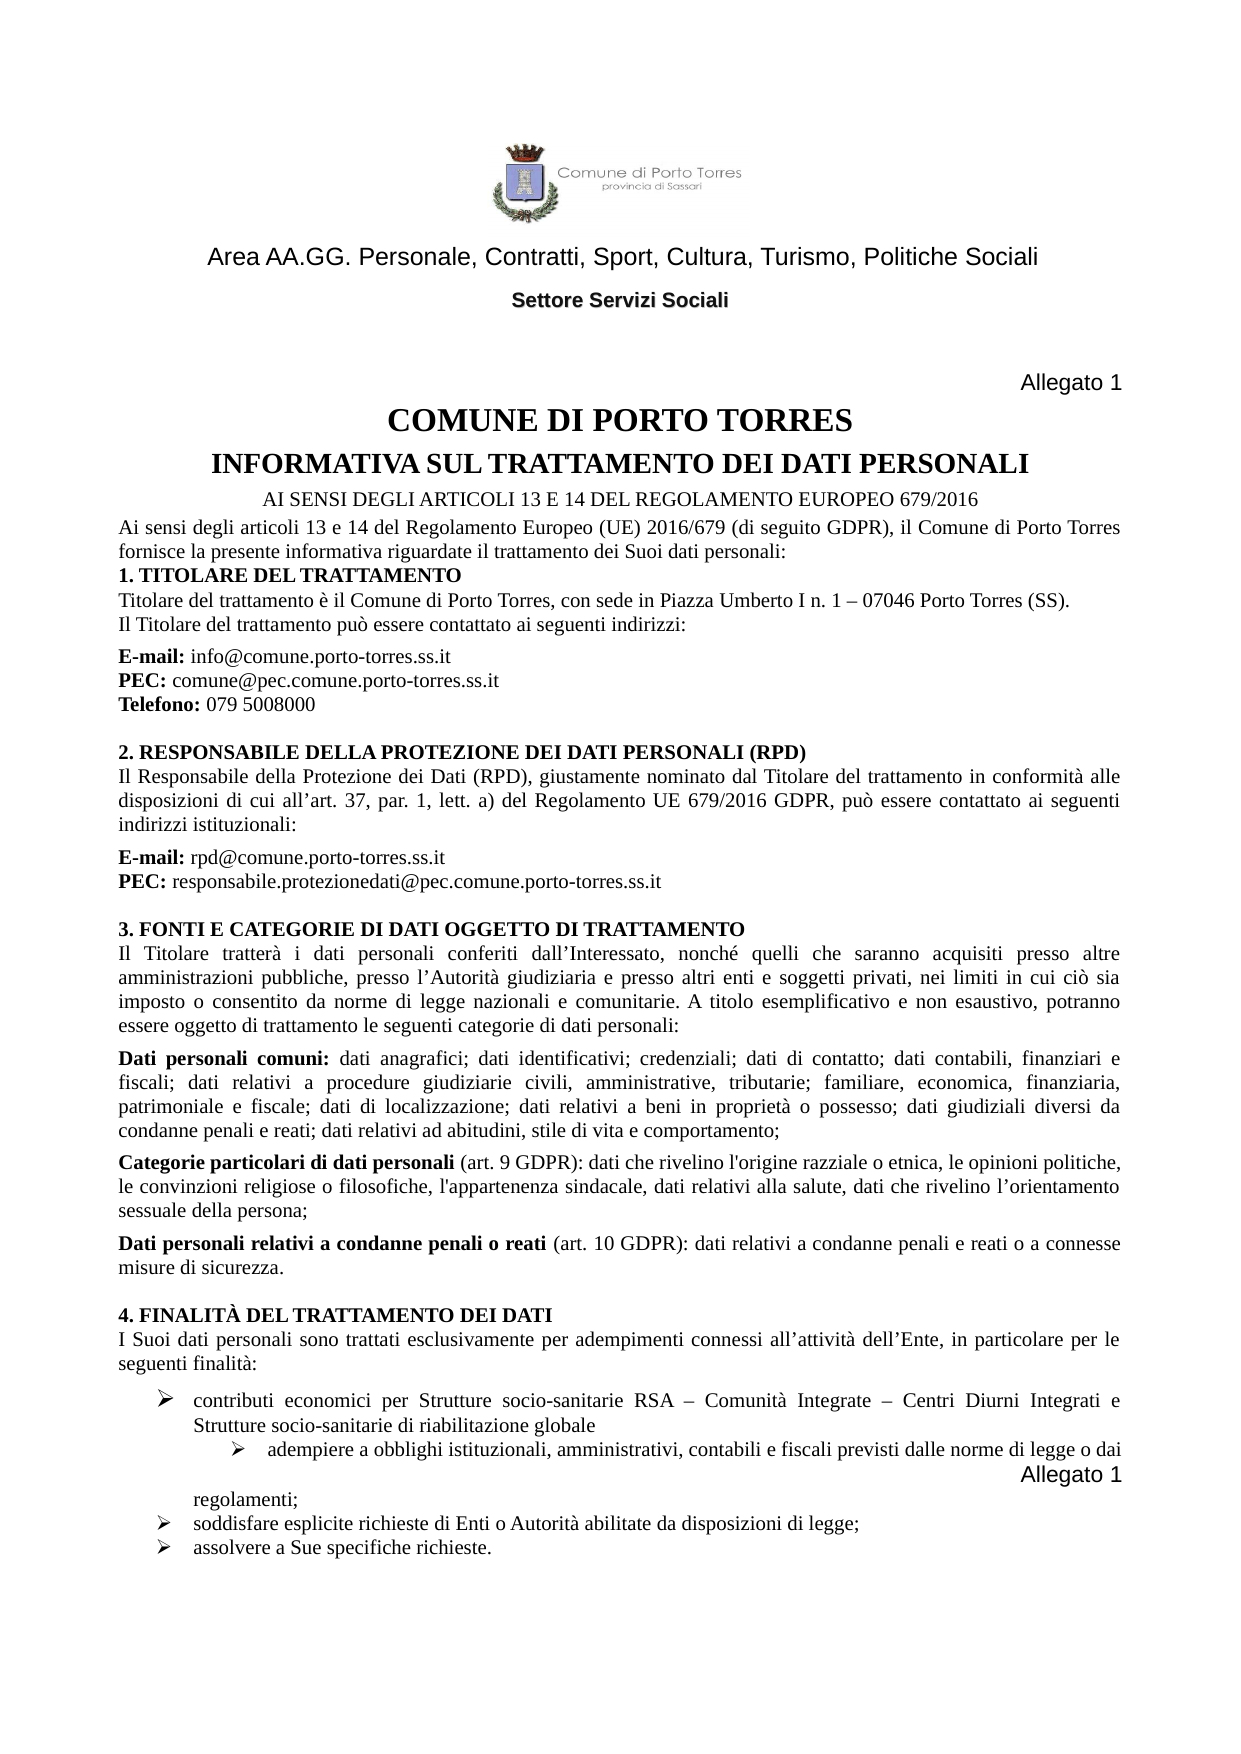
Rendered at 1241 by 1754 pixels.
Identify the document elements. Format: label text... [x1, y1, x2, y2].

text E-mail: info@comune.porto-torres.ss.it [118, 644, 1122, 668]
text Il Titolare tratterà i dati personali conferiti dall’Interessato, nonché quelli che saranno acquisiti presso altre amministrazioni pubbliche, presso l’Autorità giudiziaria e presso altri enti e soggetti privati, nei limiti in cui ciò sia imposto o consentito da norme di legge nazionali e comunitarie. A titolo esemplificativo e non esaustivo, potranno essere oggetto di trattamento le seguenti categorie di dati personali: [118, 941, 1122, 1037]
text Ai sensi degli articoli 13 e 14 del Regolamento Europeo (UE) 2016/679 (di seguito GDPR), il Comune di Porto Torres fornisce la presente informativa riguardate il trattamento dei Suoi dati personali: [118, 515, 1122, 563]
text AI SENSI DEGLI ARTICOLI 13 E 14 DEL REGOLAMENTO EUROPEO 679/2016 [118, 486, 1122, 511]
text COMUNE DI PORTO TORRES [118, 400, 1122, 439]
text E-mail: rpd@comune.porto-torres.ss.it [118, 845, 1122, 869]
text 4. FINALITÀ DEL TRATTAMENTO DEI DATI [118, 1303, 1122, 1327]
list soddisfare esplicite richieste di Enti o Autorità abilitate da disposizioni di legge; [156, 1511, 1122, 1535]
text 1. TITOLARE DEL TRATTAMENTO [118, 563, 1122, 587]
text Titolare del trattamento è il Comune di Porto Torres, con sede in Piazza Umberto I n. 1 – 07046 Porto Torres (SS). [118, 587, 1122, 612]
list adempiere a obblighi istituzionali, amministrativi, contabili e fiscali previsti dalle norme di legge o dai Allegato 1 [156, 1437, 1122, 1487]
text Il Titolare del trattamento può essere contattato ai seguenti indirizzi: [118, 612, 1122, 636]
list assolvere a Sue specifiche richieste. [156, 1535, 1122, 1559]
list regolamenti; [156, 1487, 1122, 1511]
picture [487, 143, 750, 237]
text PEC: responsabile.protezionedati@pec.comune.porto-torres.ss.it [118, 869, 1122, 893]
text PEC: comune@pec.comune.porto-torres.ss.it [118, 668, 1122, 692]
text Il Responsabile della Protezione dei Dati (RPD), giustamente nominato dal Titolare del trattamento in conformità alle disposizioni di cui all’art. 37, par. 1, lett. a) del Regolamento UE 679/2016 GDPR, può essere contattato ai seguenti indirizzi istituzionali: [118, 764, 1122, 836]
text Dati personali comuni: dati anagrafici; dati identificativi; credenziali; dati di contatto; dati contabili, finanziari e fiscali; dati relativi a procedure giudiziarie civili, amministrative, tributarie; familiare, economica, finanziaria, patrimoniale e fiscale; dati di localizzazione; dati relativi a beni in proprietà o possesso; dati giudiziali diversi da condanne penali e reati; dati relativi ad abitudini, stile di vita e comportamento; [118, 1046, 1122, 1142]
text 2. RESPONSABILE DELLA PROTEZIONE DEI DATI PERSONALI (RPD) [118, 740, 1122, 764]
list contributi economici per Strutture socio-sanitarie RSA – Comunità Integrate – Centri Diurni Integrati e Strutture socio-sanitarie di riabilitazione globale [156, 1388, 1122, 1437]
text Dati personali relativi a condanne penali o reati (art. 10 GDPR): dati relativi a condanne penali e reati o a connesse misure di sicurezza. [118, 1231, 1122, 1279]
text Allegato 1 [118, 369, 1122, 395]
text 3. FONTI E CATEGORIE DI DATI OGGETTO DI TRATTAMENTO [118, 917, 1122, 941]
text INFORMATIVA SUL TRATTAMENTO DEI DATI PERSONALI [118, 446, 1122, 480]
text I Suoi dati personali sono trattati esclusivamente per adempimenti connessi all’attività dell’Ente, in particolare per le seguenti finalità: [118, 1327, 1122, 1375]
text Categorie particolari di dati personali (art. 9 GDPR): dati che rivelino l'origine razziale o etnica, le opinioni politiche, le convinzioni religiose o filosofiche, l'appartenenza sindacale, dati relativi alla salute, dati che rivelino l’orientamento sessuale della persona; [118, 1150, 1122, 1222]
text Telefono: 079 5008000 [118, 692, 1122, 716]
